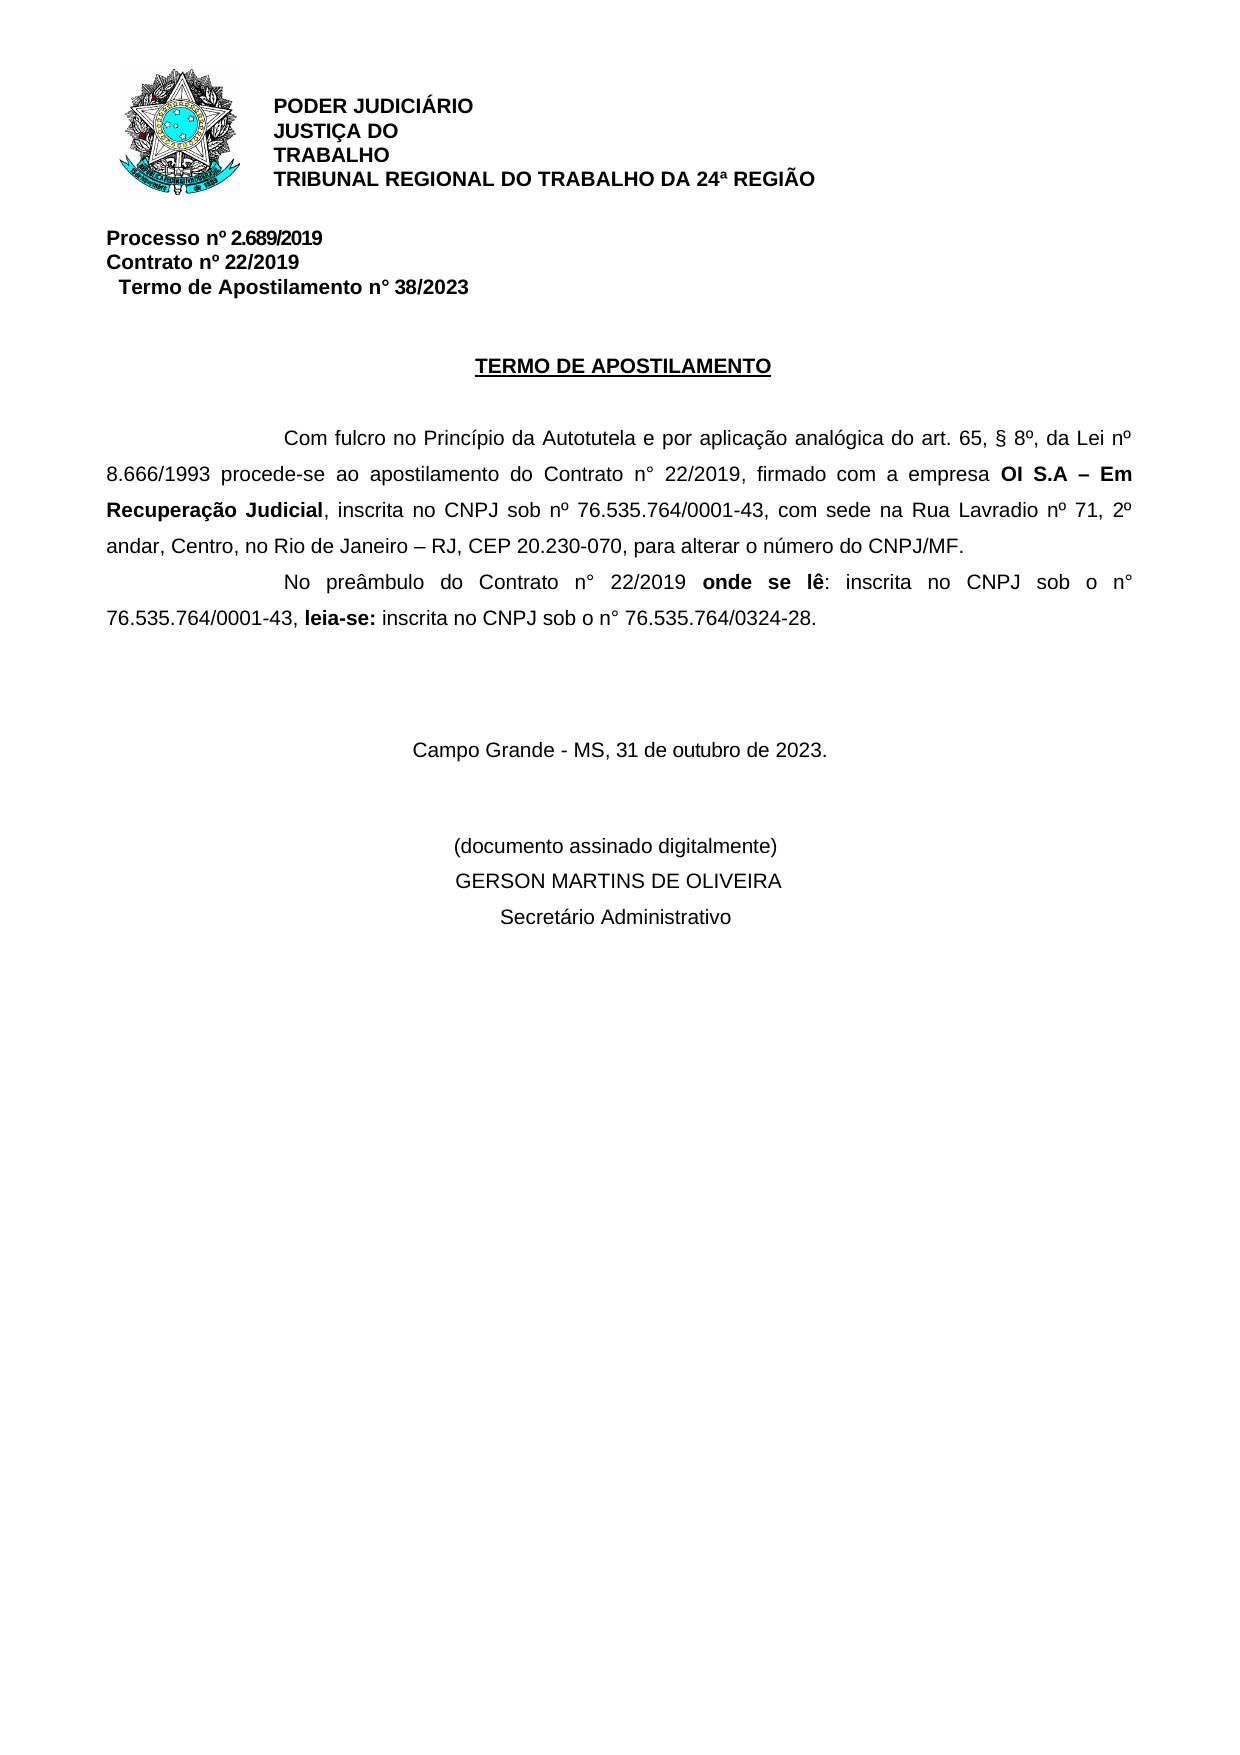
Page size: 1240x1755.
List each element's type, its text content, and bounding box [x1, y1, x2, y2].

text TERMO DE APOSTILAMENTO [121, 354, 1125, 378]
text GERSON MARTINS DE OLIVEIRA [106, 869, 1125, 893]
subtitle PODER JUDICIÁRIO JUSTIÇA DO TRABALHO [273, 94, 520, 167]
subtitle Processo nº 2.689/2019 Contrato nº 22/2019 [106, 226, 359, 274]
text No preâmbulo do Contrato n° 22/2019 onde se lê: inscrita no CNPJ sob o n° 76.535.764/0001-43, leia-se: inscrita no CNPJ sob o n° 76.535.764/0324-28. [106, 570, 1133, 630]
text Secretário Administrativo [106, 904, 1125, 928]
text Com fulcro no Princípio da Autotutela e por aplicação analógica do art. 65, § 8º, da Lei nº 8.666/1993 procede-se ao apostilamento do Contrato n° 22/2019, firmado com a empresa OI S.A – Em Recuperação Judicial, inscrita no CNPJ sob nº 76.535.764/0001-43, com sede na Rua Lavradio nº 71, 2º andar, Centro, no Rio de Janeiro – RJ, CEP 20.230-070, para alterar o número do CNPJ/MF. [106, 426, 1133, 558]
text Termo de Apostilamento n° 38/2023 [118, 274, 1133, 298]
text Campo Grande - MS, 31 de outubro de 2023. [106, 738, 1133, 762]
text TRIBUNAL REGIONAL DO TRABALHO DA 24ª REGIÃO [273, 167, 1133, 191]
text (documento assinado digitalmente) [106, 833, 1125, 857]
